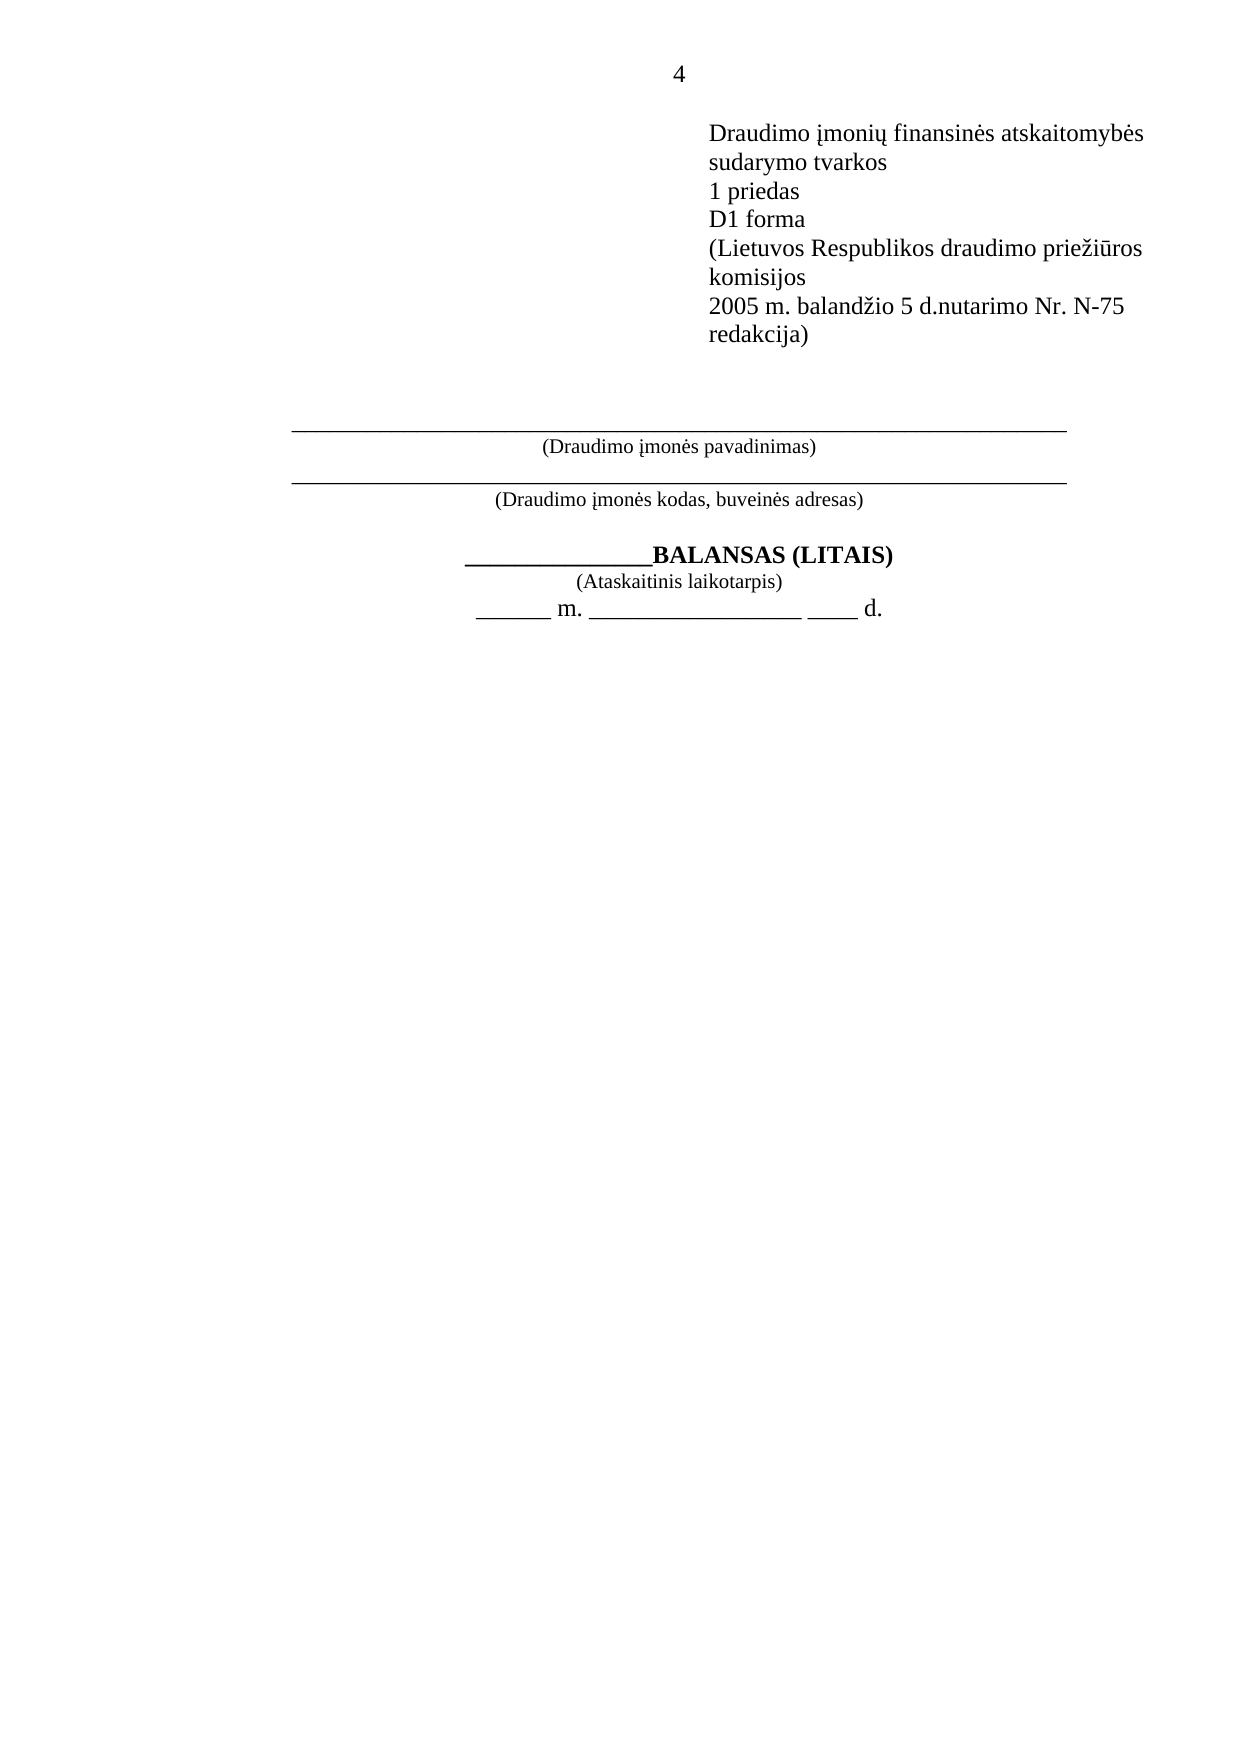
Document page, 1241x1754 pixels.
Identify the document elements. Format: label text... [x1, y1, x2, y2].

text ______________________________________________________________ [177, 406, 1181, 434]
text (Draudimo įmonės pavadinimas) [177, 434, 1181, 458]
text D1 forma [177, 204, 1181, 233]
text ______________________________________________________________ [177, 458, 1181, 487]
text (Ataskaitinis laikotarpis) [177, 569, 1181, 593]
text _______________BALANSAS (LITAIS) [177, 540, 1181, 569]
text Draudimo įmonių finansinės atskaitomybės [709, 118, 1181, 147]
text komisijos [177, 262, 1181, 291]
text (Draudimo įmonės kodas, buveinės adresas) [177, 487, 1181, 511]
text (Lietuvos Respublikos draudimo priežiūros [177, 233, 1181, 262]
text 2005 m. balandžio 5 d.nutarimo Nr. N-75 [177, 291, 1181, 319]
text redakcija) [177, 319, 1181, 348]
text sudarymo tvarkos [177, 147, 1181, 176]
text 1 priedas [177, 176, 1181, 204]
text ______ m. _________________ ____ d. [177, 593, 1181, 622]
